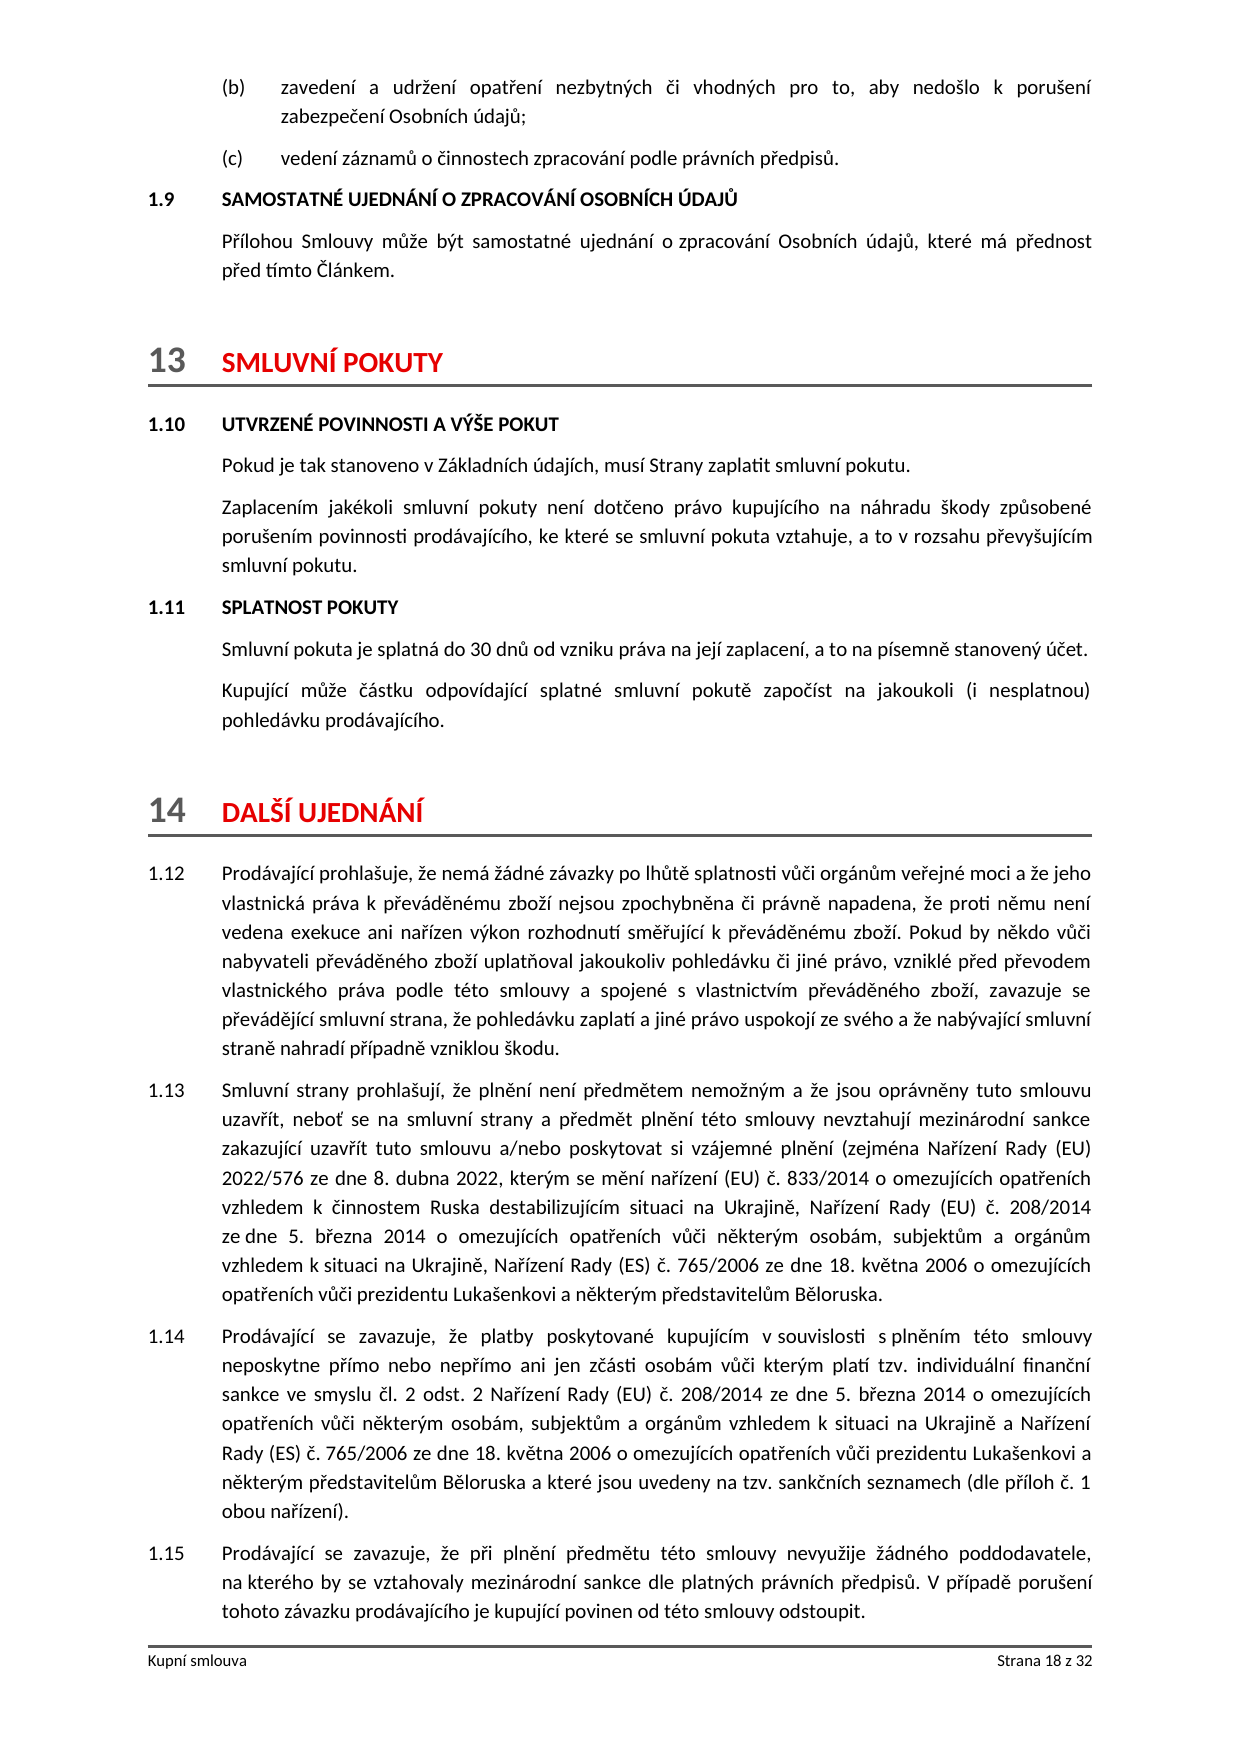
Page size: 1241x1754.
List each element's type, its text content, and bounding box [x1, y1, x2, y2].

list Splatnost pokuty [148, 594, 1092, 620]
list Prodávající prohlašuje, že nemá žádné závazky po lhůtě splatnosti vůči orgánům veřejné moci a že jeho vlastnická práva k převáděnému zboží nejsou zpochybněna či právně napadena, že proti němu není vedena exekuce ani nařízen výkon rozhodnutí směřující k převáděnému zboží. Pokud by někdo vůči nabyvateli převáděného zboží uplatňoval jakoukoliv pohledávku či jiné právo, vzniklé před převodem vlastnického práva podle této smlouvy a spojené s vlastnictvím převáděného zboží, zavazuje se převádějící smluvní strana, že pohledávku zaplatí a jiné právo uspokojí ze svého a že nabývající smluvní straně nahradí případně vzniklou škodu. [148, 861, 1092, 1061]
subtitle Smluvní pokuty [148, 336, 1092, 384]
text Smluvní pokuta je splatná do 30 dnů od vzniku práva na její zaplacení, a to na písemně stanovený účet. [222, 636, 1092, 661]
text Přílohou Smlouvy může být samostatné ujednání o zpracování Osobních údajů, které má přednost před tímto Článkem. [222, 228, 1092, 283]
list vedení záznamů o činnostech zpracování podle právních předpisů. [222, 145, 1092, 170]
list Samostatné ujednání o zpracování osobních údajů [148, 186, 1092, 212]
list zavedení a udržení opatření nezbytných či vhodných pro to, aby nedošlo k porušení zabezpečení Osobních údajů; [222, 74, 1092, 128]
subtitle DalŠÍ UJEDNÁNÍ [148, 786, 1092, 834]
list Smluvní strany prohlašují, že plnění není předmětem nemožným a že jsou oprávněny tuto smlouvu uzavřít, neboť se na smluvní strany a předmět plnění této smlouvy nevztahují mezinárodní sankce zakazující uzavřít tuto smlouvu a/nebo poskytovat si vzájemné plnění (zejména Nařízení Rady (EU) 2022/576 ze dne 8. dubna 2022, kterým se mění nařízení (EU) č. 833/2014 o omezujících opatřeních vzhledem k činnostem Ruska destabilizujícím situaci na Ukrajině, Nařízení Rady (EU) č. 208/2014 ze dne 5. března 2014 o omezujících opatřeních vůči některým osobám, subjektům a orgánům vzhledem k situaci na Ukrajině, Nařízení Rady (ES) č. 765/2006 ze dne 18. května 2006 o omezujících opatřeních vůči prezidentu Lukašenkovi a některým představitelům Běloruska. [148, 1077, 1092, 1307]
list Prodávající se zavazuje, že platby poskytované kupujícím v souvislosti s plněním této smlouvy neposkytne přímo nebo nepřímo ani jen zčásti osobám vůči kterým platí tzv. individuální finanční sankce ve smyslu čl. 2 odst. 2 Nařízení Rady (EU) č. 208/2014 ze dne 5. března 2014 o omezujících opatřeních vůči některým osobám, subjektům a orgánům vzhledem k situaci na Ukrajině a Nařízení Rady (ES) č. 765/2006 ze dne 18. května 2006 o omezujících opatřeních vůči prezidentu Lukašenkovi a některým představitelům Běloruska a které jsou uvedeny na tzv. sankčních seznamech (dle příloh č. 1 obou nařízení). [148, 1323, 1092, 1523]
list Utvrzené povinnosti a výše pokut [148, 411, 1092, 436]
text Zaplacením jakékoli smluvní pokuty není dotčeno právo kupujícího na náhradu škody způsobené porušením povinnosti prodávajícího, ke které se smluvní pokuta vztahuje, a to v rozsahu převyšujícím smluvní pokutu. [222, 494, 1092, 578]
list Prodávající se zavazuje, že při plnění předmětu této smlouvy nevyužije žádného poddodavatele, na kterého by se vztahovaly mezinárodní sankce dle platných právních předpisů. V případě porušení tohoto závazku prodávajícího je kupující povinen od této smlouvy odstoupit. [148, 1540, 1092, 1623]
text Kupující může částku odpovídající splatné smluvní pokutě započíst na jakoukoli (i nesplatnou) pohledávku prodávajícího. [222, 678, 1092, 732]
text Pokud je tak stanoveno v Základních údajích, musí Strany zaplatit smluvní pokutu. [222, 453, 1092, 478]
